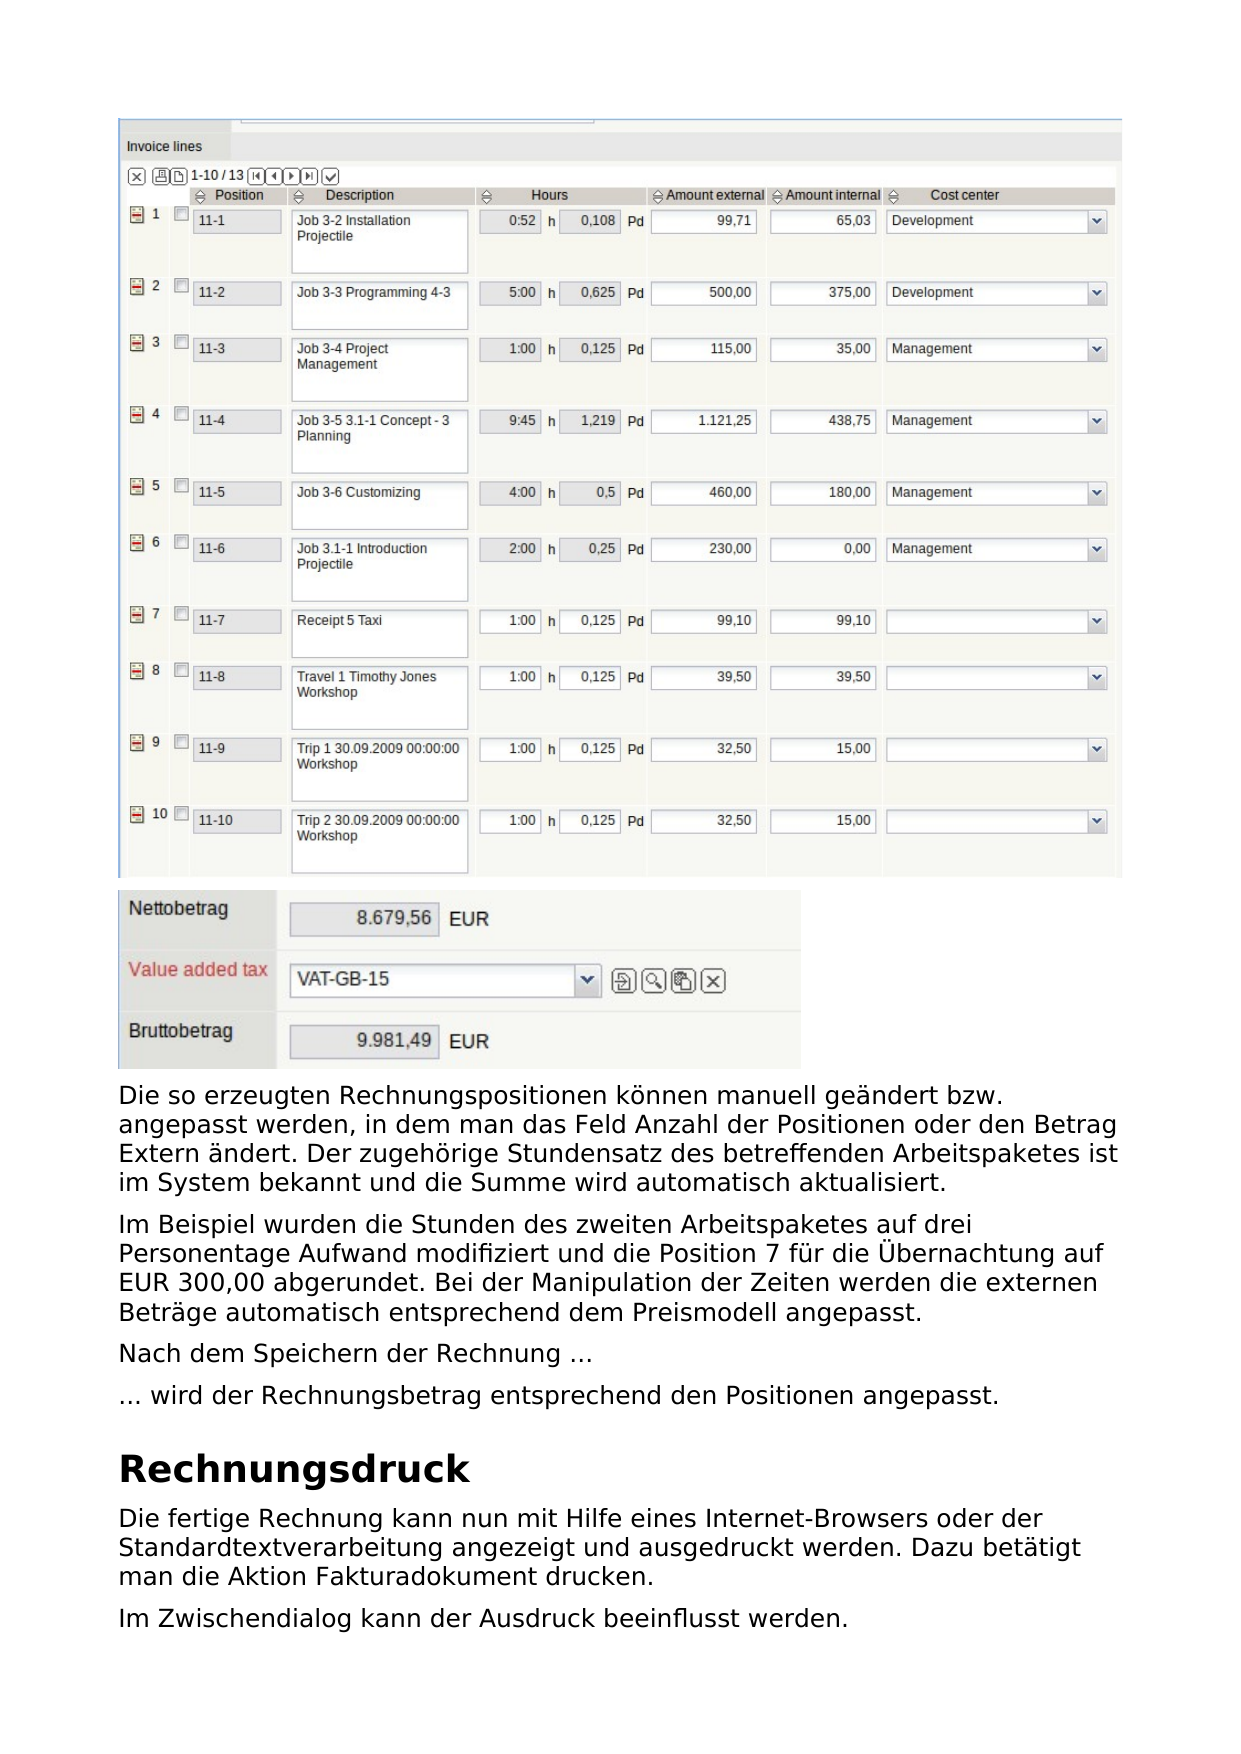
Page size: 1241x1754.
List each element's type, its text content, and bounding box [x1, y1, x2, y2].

picture [118, 118, 1123, 878]
subtitle Rechnungsdruck [118, 1448, 1122, 1491]
text ... wird der Rechnungsbetrag entsprechend den Positionen angepasst. [118, 1381, 1122, 1410]
text Die so erzeugten Rechnungspositionen können manuell geändert bzw. angepasst werden, in dem man das Feld Anzahl der Positionen oder den Betrag Extern ändert. Der zugehörige Stundensatz des betreffenden Arbeitspaketes ist im System bekannt und die Summe wird automatisch aktualisiert. [118, 1081, 1122, 1198]
text Die fertige Rechnung kann nun mit Hilfe eines Internet-Browsers oder der Standardtextverarbeitung angezeigt und ausgedruckt werden. Dazu betätigt man die Aktion Fakturadokument drucken. [118, 1504, 1122, 1591]
text Im Beispiel wurden die Stunden des zweiten Arbeitspaketes auf drei Personentage Aufwand modifiziert und die Position 7 für die Übernachtung auf EUR 300,00 abgerundet. Bei der Manipulation der Zeiten werden die externen Beträge automatisch entsprechend dem Preismodell angepasst. [118, 1210, 1122, 1327]
picture [118, 890, 801, 1069]
text Nach dem Speichern der Rechnung ... [118, 1339, 1122, 1368]
text Im Zwischendialog kann der Ausdruck beeinflusst werden. [118, 1604, 1122, 1633]
